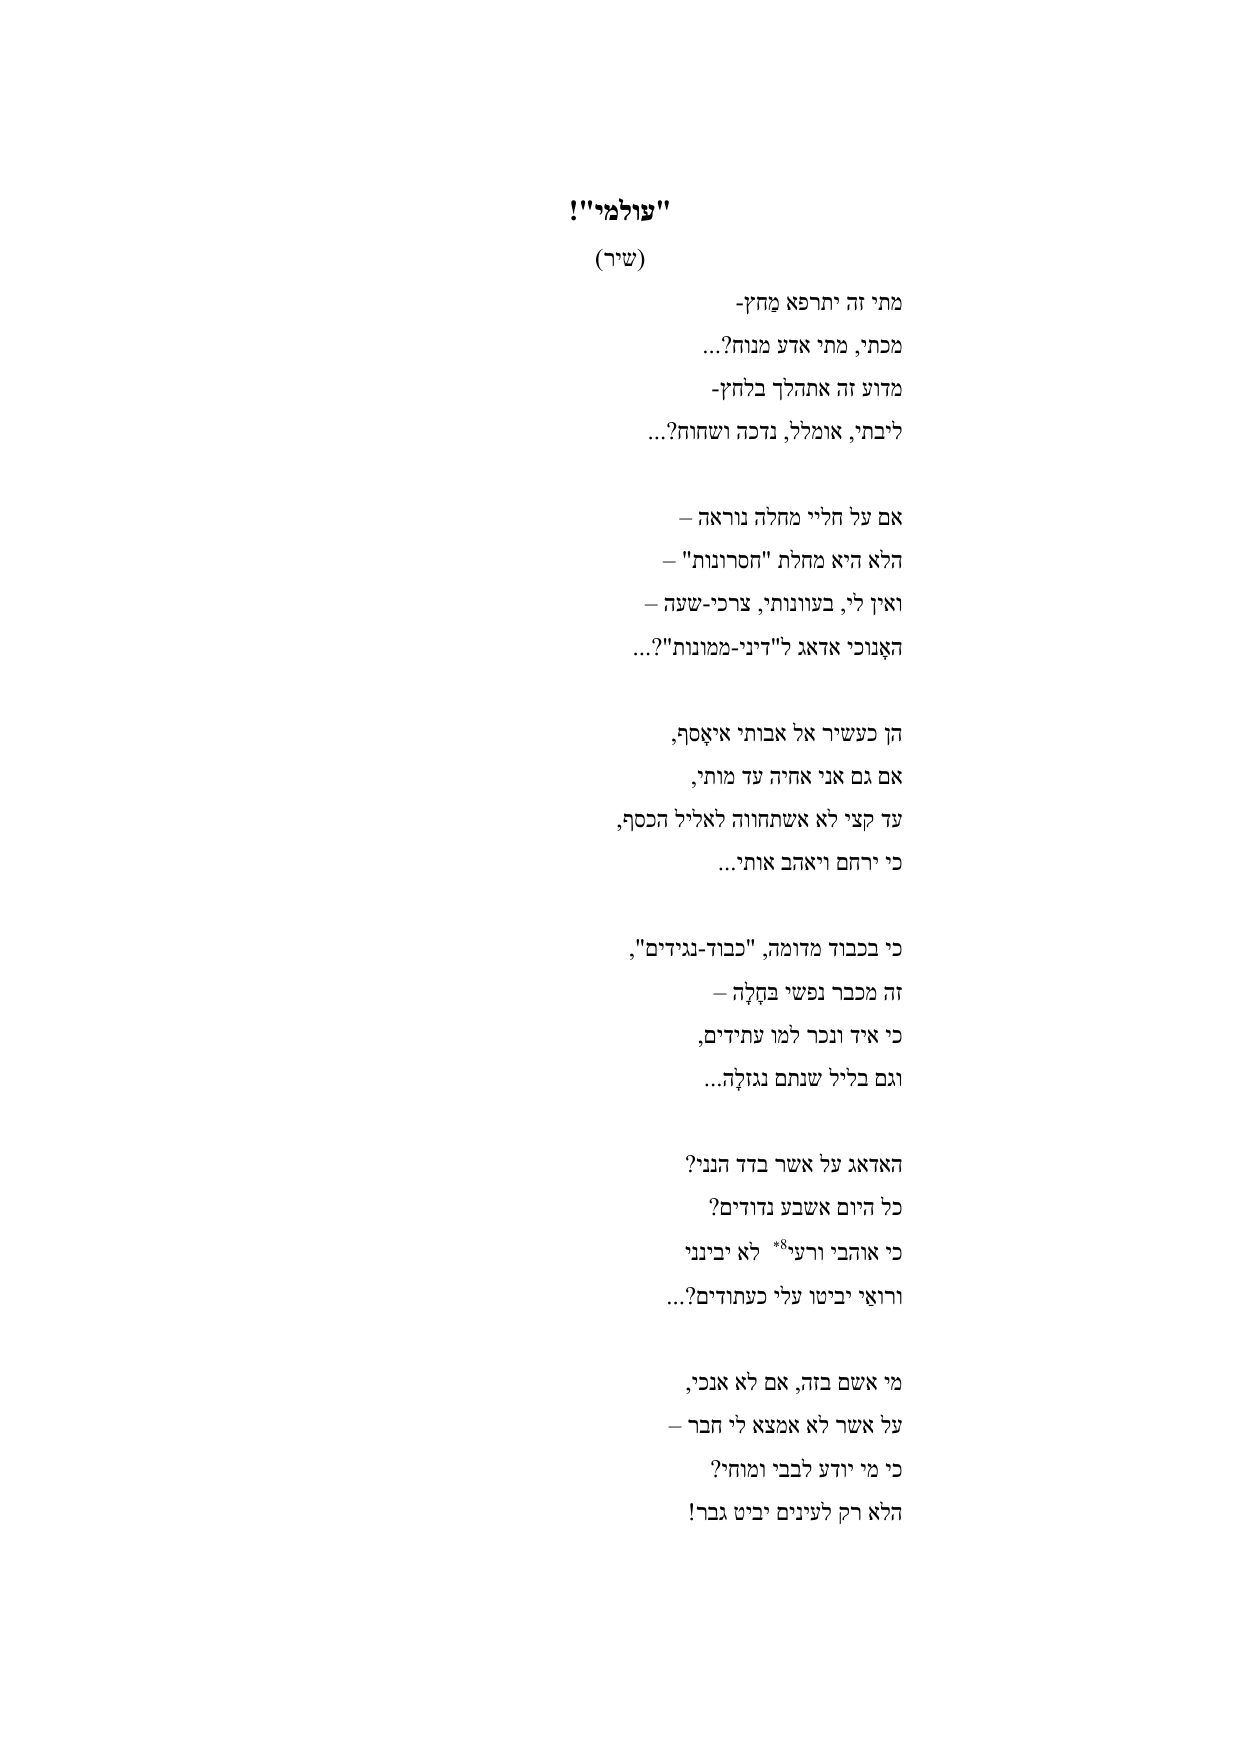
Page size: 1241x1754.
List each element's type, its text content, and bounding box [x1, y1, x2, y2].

text מדוע זה אתהלך בלחץ- [187, 373, 903, 402]
text על אשר לא אמצא לי חבר – [187, 1411, 903, 1439]
text מי אשם בזה, אם לא אנכי, [187, 1367, 903, 1396]
text כי בכבוד מדומה, "כבוד-נגידים", [187, 933, 903, 962]
text האָנוכי אדאג ל"דיני-ממונות"?... [187, 632, 903, 660]
text הלא רק לעינים יביט גבר! [187, 1497, 903, 1526]
text ואין לי, בעוונותי, צרכי-שעה – [187, 588, 903, 617]
text ליבתי, אומלל, נדכה ושחוח?... [187, 416, 903, 445]
text "עולמי"! [187, 193, 1053, 227]
text הן כעשיר אל אבותי איאָסף, [187, 718, 903, 747]
text כי איד ונכר למו עתידים, [187, 1020, 903, 1048]
text כל היום אשבע נדודים? [187, 1192, 903, 1221]
text מכתי, מתי אדע מנוח?... [187, 330, 903, 358]
text וגם בליל שנתם נגזלָה... [187, 1063, 903, 1092]
text מתי זה יתרפא מַחץ- [187, 287, 903, 315]
text אם גם אני אחיה עד מותי, [187, 761, 903, 790]
text (שיר) [187, 243, 1053, 272]
text אם על חליי מחלה נוראה – [187, 502, 903, 531]
text ורואַי יביטו עלי כעתודים?... [187, 1281, 903, 1310]
text עד קצי לא אשתחווה לאליל הכסף, [187, 804, 903, 833]
text כי אוהבי ורעי לא יבינני [187, 1235, 903, 1266]
text האדאג על אשר בדד הנני? [187, 1149, 903, 1178]
text הלא היא מחלת "חסרונות" – [187, 545, 903, 574]
text כי מי יודע לבבי ומוחי? [187, 1454, 903, 1482]
text זה מכבר נפשי בּחָלָה – [187, 977, 903, 1005]
text כי ירחם ויאהב אותי... [187, 847, 903, 876]
